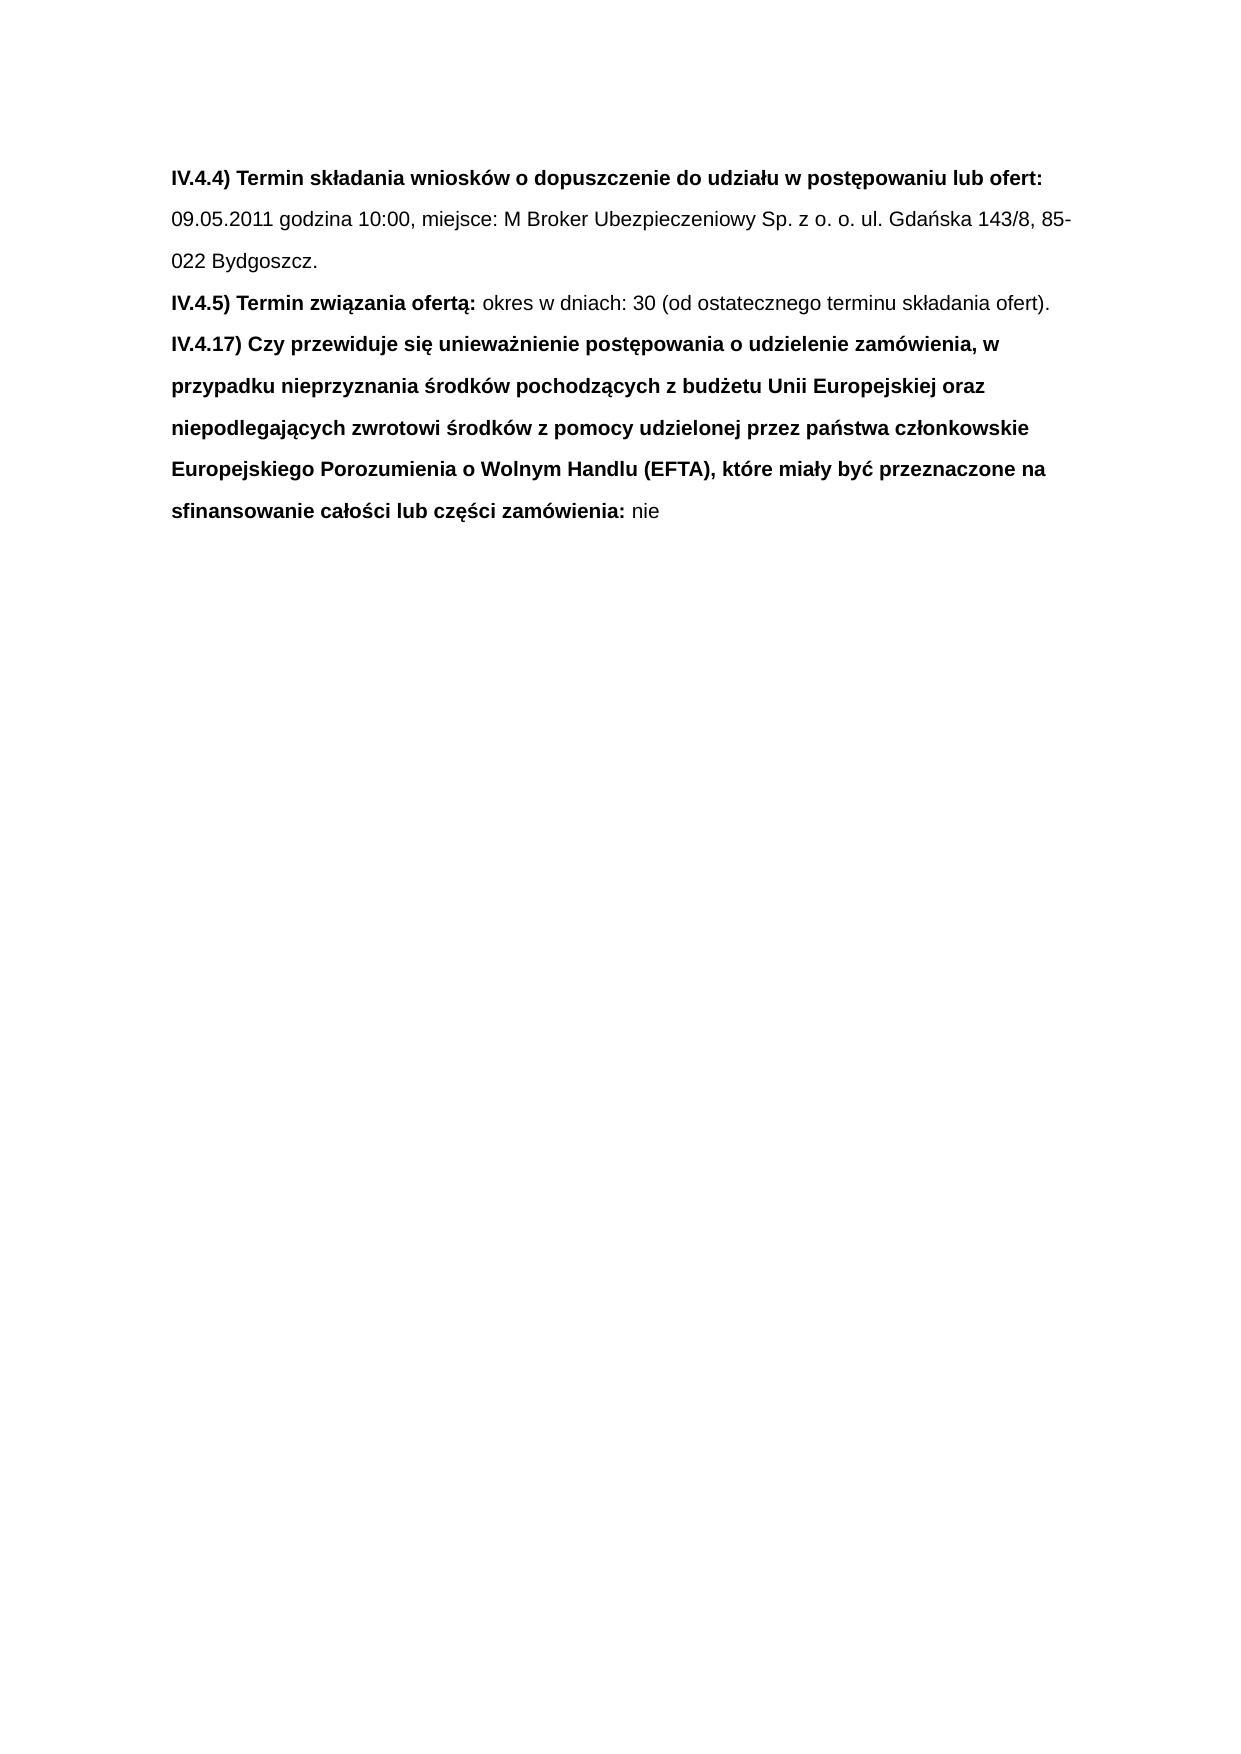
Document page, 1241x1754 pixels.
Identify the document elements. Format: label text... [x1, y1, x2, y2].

text IV.4.4) Termin składania wniosków o dopuszczenie do udziału w postępowaniu lub ofert: 09.05.2011 godzina 10:00, miejsce: M Broker Ubezpieczeniowy Sp. z o. o. ul. Gdańska 143/8, 85-022 Bydgoszcz. [171, 148, 1092, 273]
text IV.4.17) Czy przewiduje się unieważnienie postępowania o udzielenie zamówienia, w przypadku nieprzyznania środków pochodzących z budżetu Unii Europejskiej oraz niepodlegających zwrotowi środków z pomocy udzielonej przez państwa członkowskie Europejskiego Porozumienia o Wolnym Handlu (EFTA), które miały być przeznaczone na sfinansowanie całości lub części zamówienia: nie [171, 314, 1092, 523]
text IV.4.5) Termin związania ofertą: okres w dniach: 30 (od ostatecznego terminu składania ofert). [171, 273, 1092, 314]
